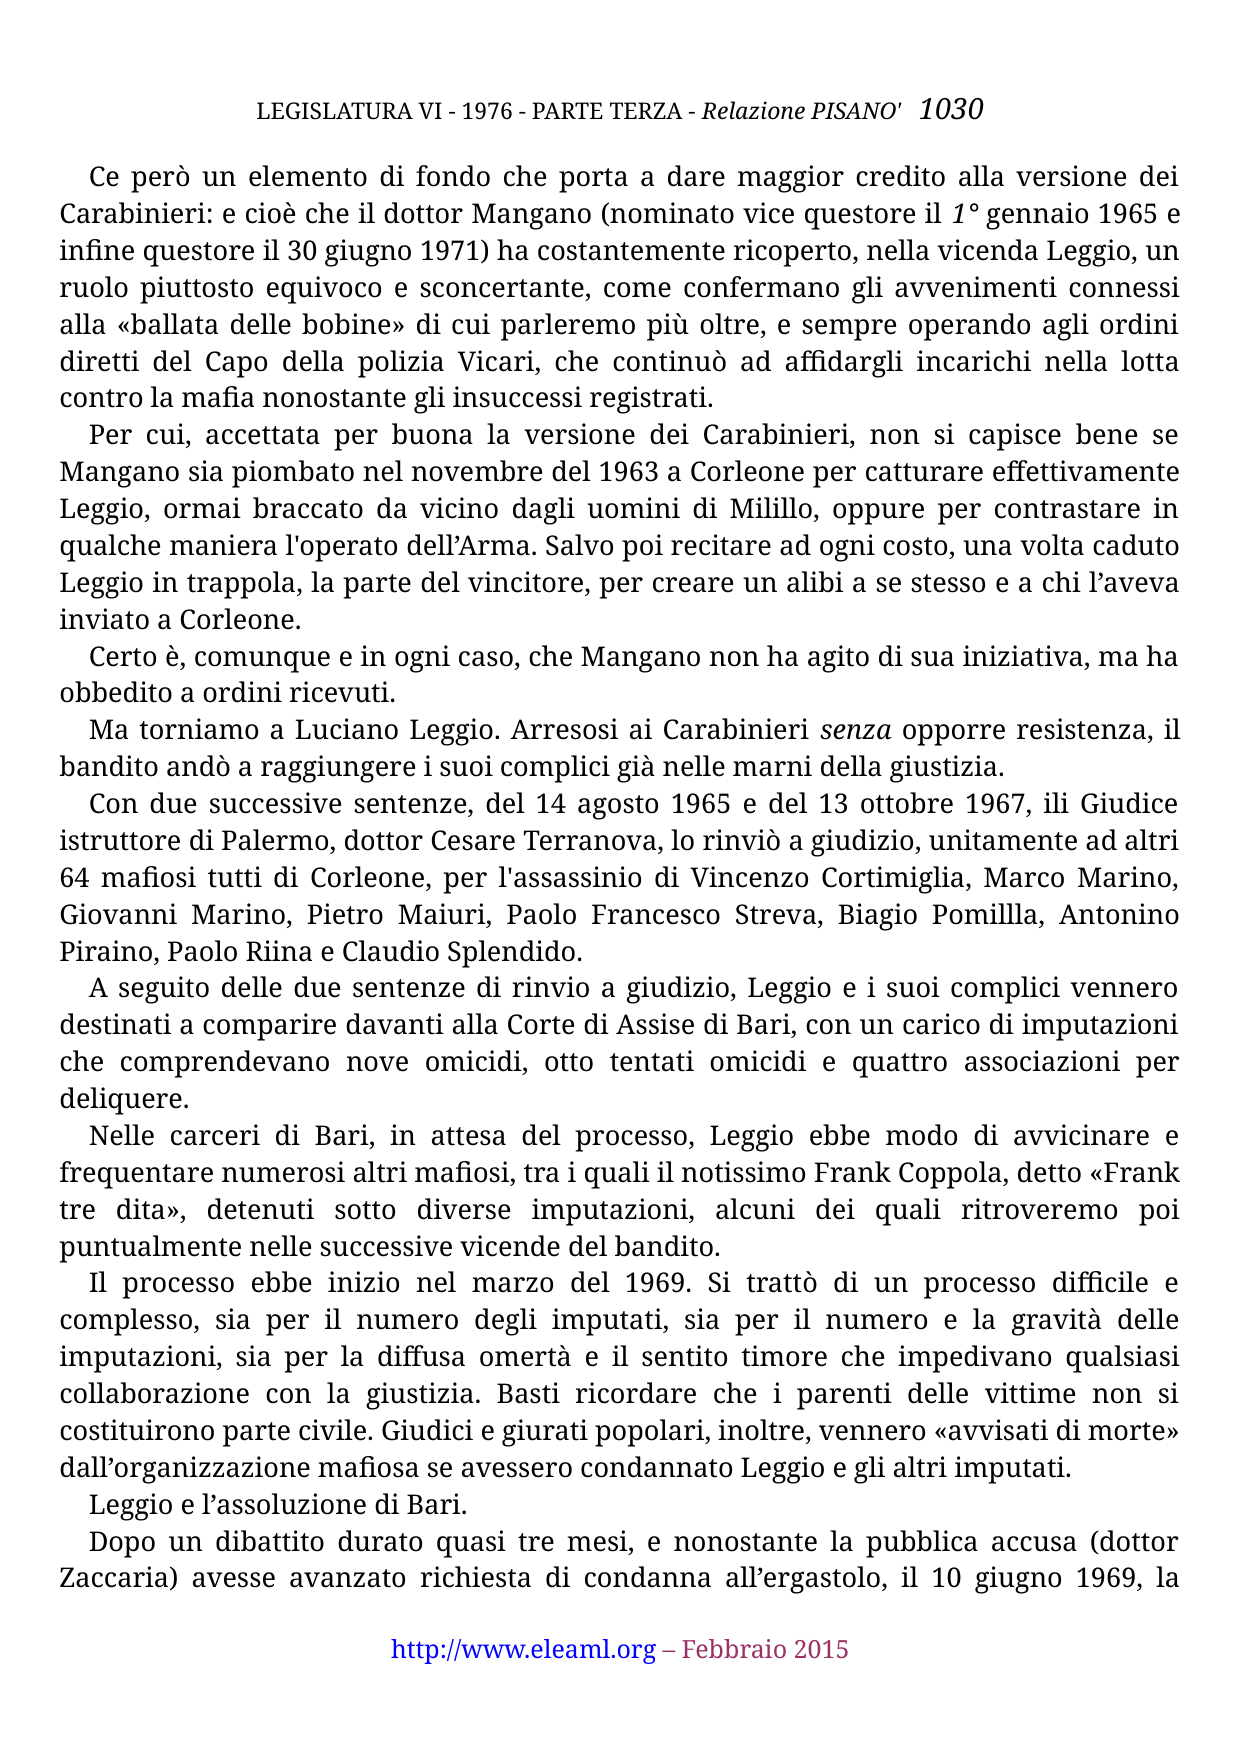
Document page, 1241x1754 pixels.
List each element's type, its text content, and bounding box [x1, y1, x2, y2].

text Il processo ebbe inizio nel marzo del 1969. Si trattò di un processo difficile e complesso, sia per il numero degli imputati, sia per il numero e la gravità delle imputazioni, sia per la diffusa omertà e il sentito timore che impedivano qualsiasi collaborazione con la giustizia. Basti ricordare che i parenti delle vittime non si costituirono parte civile. Giudici e giurati popolari, inoltre, vennero «avvisati di morte» dall’organizzazione mafiosa se avessero condannato Leggio e gli altri imputati. [59, 1264, 1181, 1485]
text Dopo un dibattito durato quasi tre mesi, e nonostante la pubblica accusa (dottor Zaccaria) avesse avanzato richiesta di condanna all’ergastolo, il 10 giugno 1969, la [59, 1522, 1181, 1596]
text Nelle carceri di Bari, in attesa del processo, Leggio ebbe modo di avvicinare e frequentare numerosi altri mafiosi, tra i quali il notissimo Frank Coppola, detto «Frank tre dita», detenuti sotto diverse imputazioni, alcuni dei quali ritroveremo poi puntualmente nelle successive vicende del bandito. [59, 1116, 1181, 1264]
text Per cui, accettata per buona la versione dei Carabinieri, non si capisce bene se Mangano sia piombato nel novembre del 1963 a Corleone per catturare effettivamente Leggio, ormai braccato da vicino dagli uomini di Milillo, oppure per contrastare in qualche maniera l'operato dell’Arma. Salvo poi recitare ad ogni costo, una volta caduto Leggio in trappola, la parte del vincitore, per creare un alibi a se stesso e a chi l’aveva inviato a Corleone. [59, 416, 1181, 637]
text Ma torniamo a Luciano Leggio. Arresosi ai Carabinieri senza opporre resistenza, il bandito andò a raggiungere i suoi complici già nelle marni della giustizia. [59, 711, 1181, 784]
text Leggio e l’assoluzione di Bari. [59, 1485, 1181, 1522]
text Ce però un elemento di fondo che porta a dare maggior credito alla versione dei Carabinieri: e cioè che il dottor Mangano (nominato vice questore il 1° gennaio 1965 e infine questore il 30 giugno 1971) ha costantemente ricoperto, nella vicenda Leggio, un ruolo piuttosto equivoco e sconcertante, come confermano gli avvenimenti connessi alla «ballata delle bobine» di cui parleremo più oltre, e sempre operando agli ordini diretti del Capo della polizia Vicari, che continuò ad affidargli incarichi nella lotta contro la mafia nonostante gli insuccessi registrati. [59, 158, 1181, 416]
text Certo è, comunque e in ogni caso, che Mangano non ha agito di sua iniziativa, ma ha obbedito a ordini ricevuti. [59, 637, 1181, 711]
text A seguito delle due sentenze di rinvio a giudizio, Leggio e i suoi complici vennero destinati a comparire davanti alla Corte di Assise di Bari, con un carico di imputazioni che comprendevano nove omicidi, otto tentati omicidi e quattro associazioni per deliquere. [59, 969, 1181, 1116]
text Con due successive sentenze, del 14 agosto 1965 e del 13 ottobre 1967, ili Giudice istruttore di Palermo, dottor Cesare Terranova, lo rinviò a giudizio, unitamente ad altri 64 mafiosi tutti di Corleone, per l'assassinio di Vincenzo Cortimiglia, Marco Marino, Giovanni Marino, Pietro Maiuri, Paolo Francesco Streva, Biagio Pomillla, Antonino Piraino, Paolo Riina e Claudio Splendido. [59, 784, 1181, 969]
